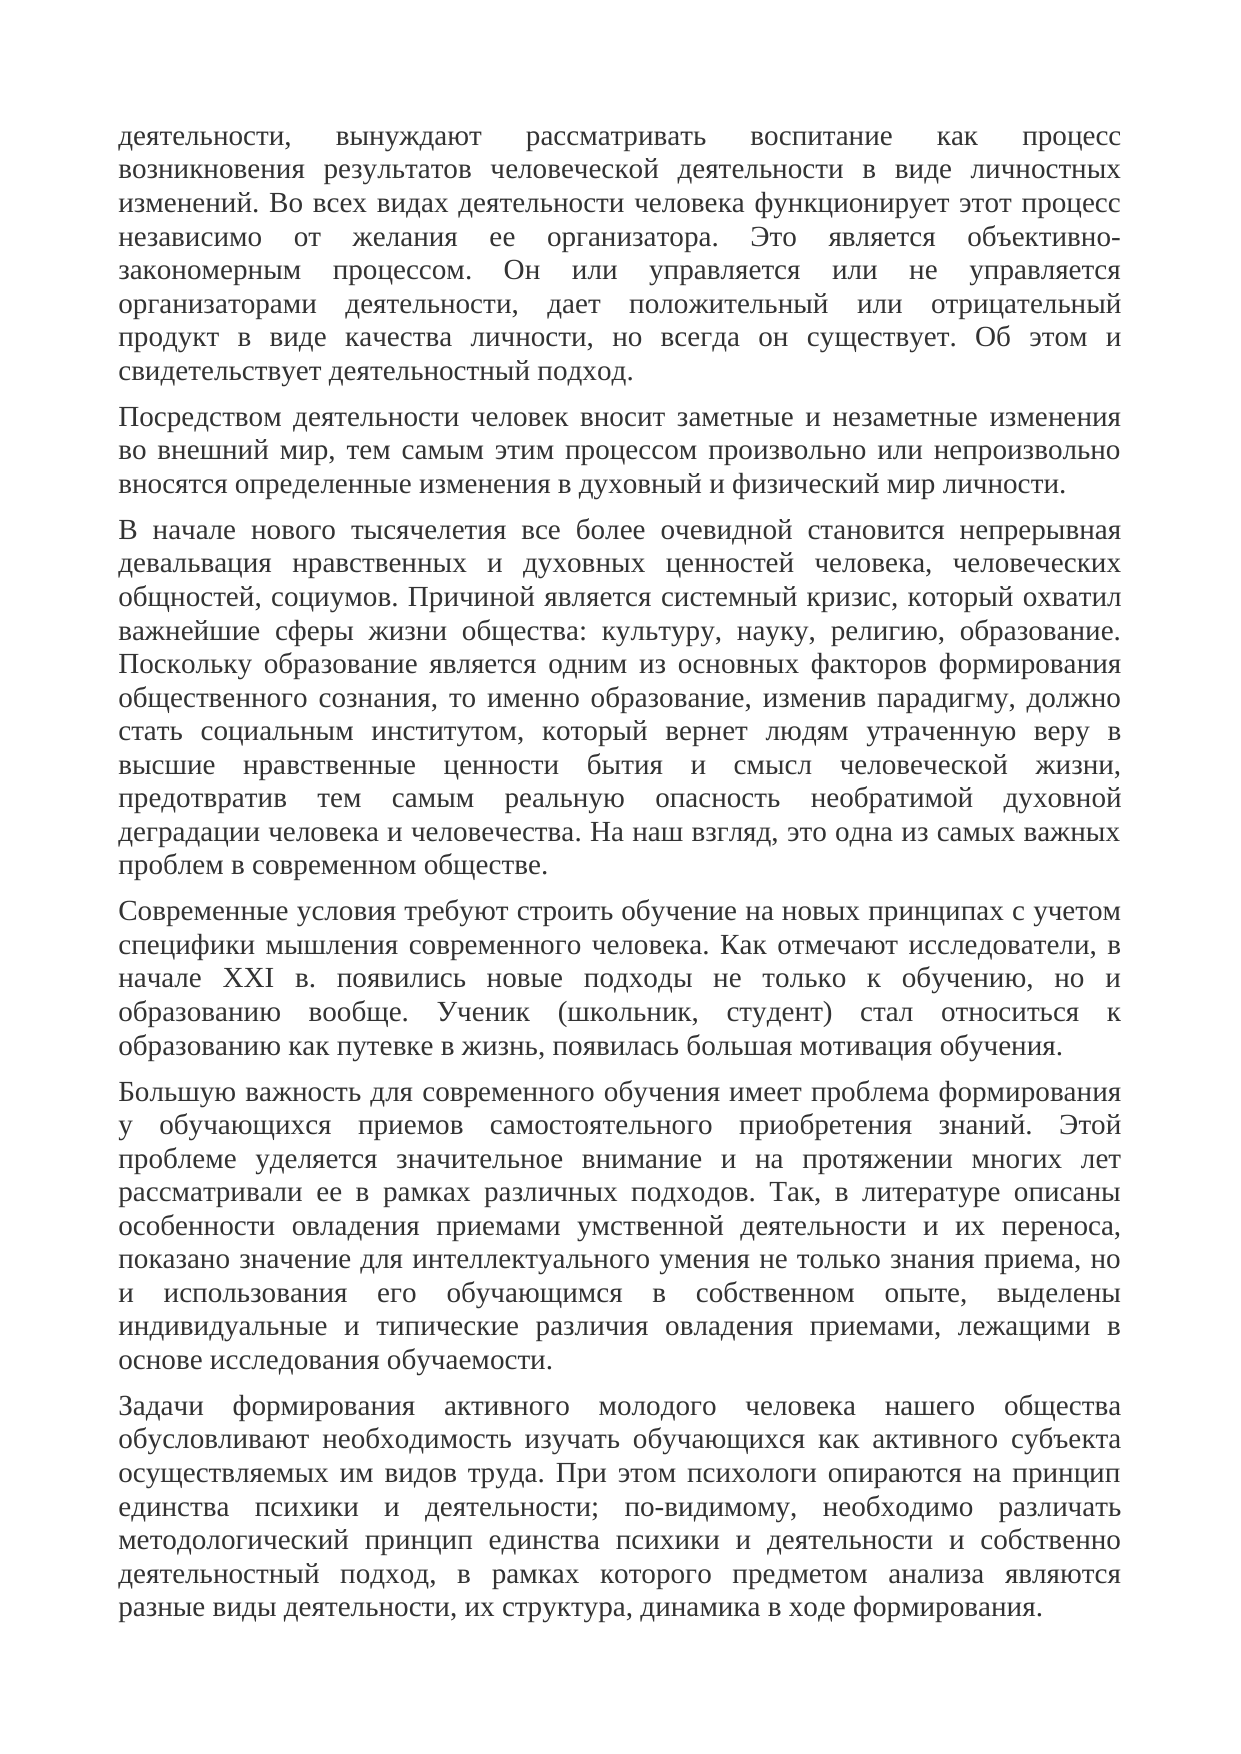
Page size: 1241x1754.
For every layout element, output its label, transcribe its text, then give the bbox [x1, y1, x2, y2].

text Посредством деятельности человек вносит заметные и незаметные изменения во внешний мир, тем самым этим процессом произвольно или непроизвольно вносятся определенные изменения в духовный и физический мир личности. [118, 399, 1122, 499]
text Современные условия требуют строить обучение на новых принципах с учетом специфики мышления современного человека. Как отмечают исследователи, в начале XXI в. появились новые подходы не только к обучению, но и образованию вообще. Ученик (школьник, студент) стал относиться к образованию как путевке в жизнь, появилась большая мотивация обучения. [118, 893, 1122, 1061]
text деятельности, вынуждают рассматривать воспитание как процесс возникновения результатов человеческой деятельности в виде личностных изменений. Во всех видах деятельности человека функционирует этот процесс независимо от желания ее организатора. Это является объективно-закономерным процессом. Он или управляется или не управляется организаторами деятельности, дает положительный или отрицательный продукт в виде качества личности, но всегда он существует. Об этом и свидетельствует деятельностный подход. [118, 118, 1122, 386]
text Задачи формирования активного молодого человека нашего общества обусловливают необходимость изучать обучающихся как активного субъекта осуществляемых им видов труда. При этом психологи опираются на принцип единства психики и деятельности; по-видимому, необходимо различать методологический принцип единства психики и деятельности и собственно деятельностный подход, в рамках которого предметом анализа являются разные виды деятельности, их структура, динамика в ходе формирования. [118, 1388, 1122, 1623]
text Большую важность для современного обучения имеет проблема формирования у обучающихся приемов самостоятельного приобретения знаний. Этой проблеме уделяется значительное внимание и на протяжении многих лет рассматривали ее в рамках различных подходов. Так, в литературе описаны особенности овладения приемами умственной деятельности и их переноса, показано значение для интеллектуального умения не только знания приема, но и использования его обучающимся в собственном опыте, выделены индивидуальные и типические различия овладения приемами, лежащими в основе исследования обучаемости. [118, 1074, 1122, 1376]
text В начале нового тысячелетия все более очевидной становится непрерывная девальвация нравственных и духовных ценностей человека, человеческих общностей, социумов. Причиной является системный кризис, который охватил важнейшие сферы жизни общества: культуру, науку, религию, образование. Поскольку образование является одним из основных факторов формирования общественного сознания, то именно образование, изменив парадигму, должно стать социальным институтом, который вернет людям утраченную веру в высшие нравственные ценности бытия и смысл человеческой жизни, предотвратив тем самым реальную опасность необратимой духовной деградации человека и человечества. На наш взгляд, это одна из самых важных проблем в современном обществе. [118, 512, 1122, 881]
